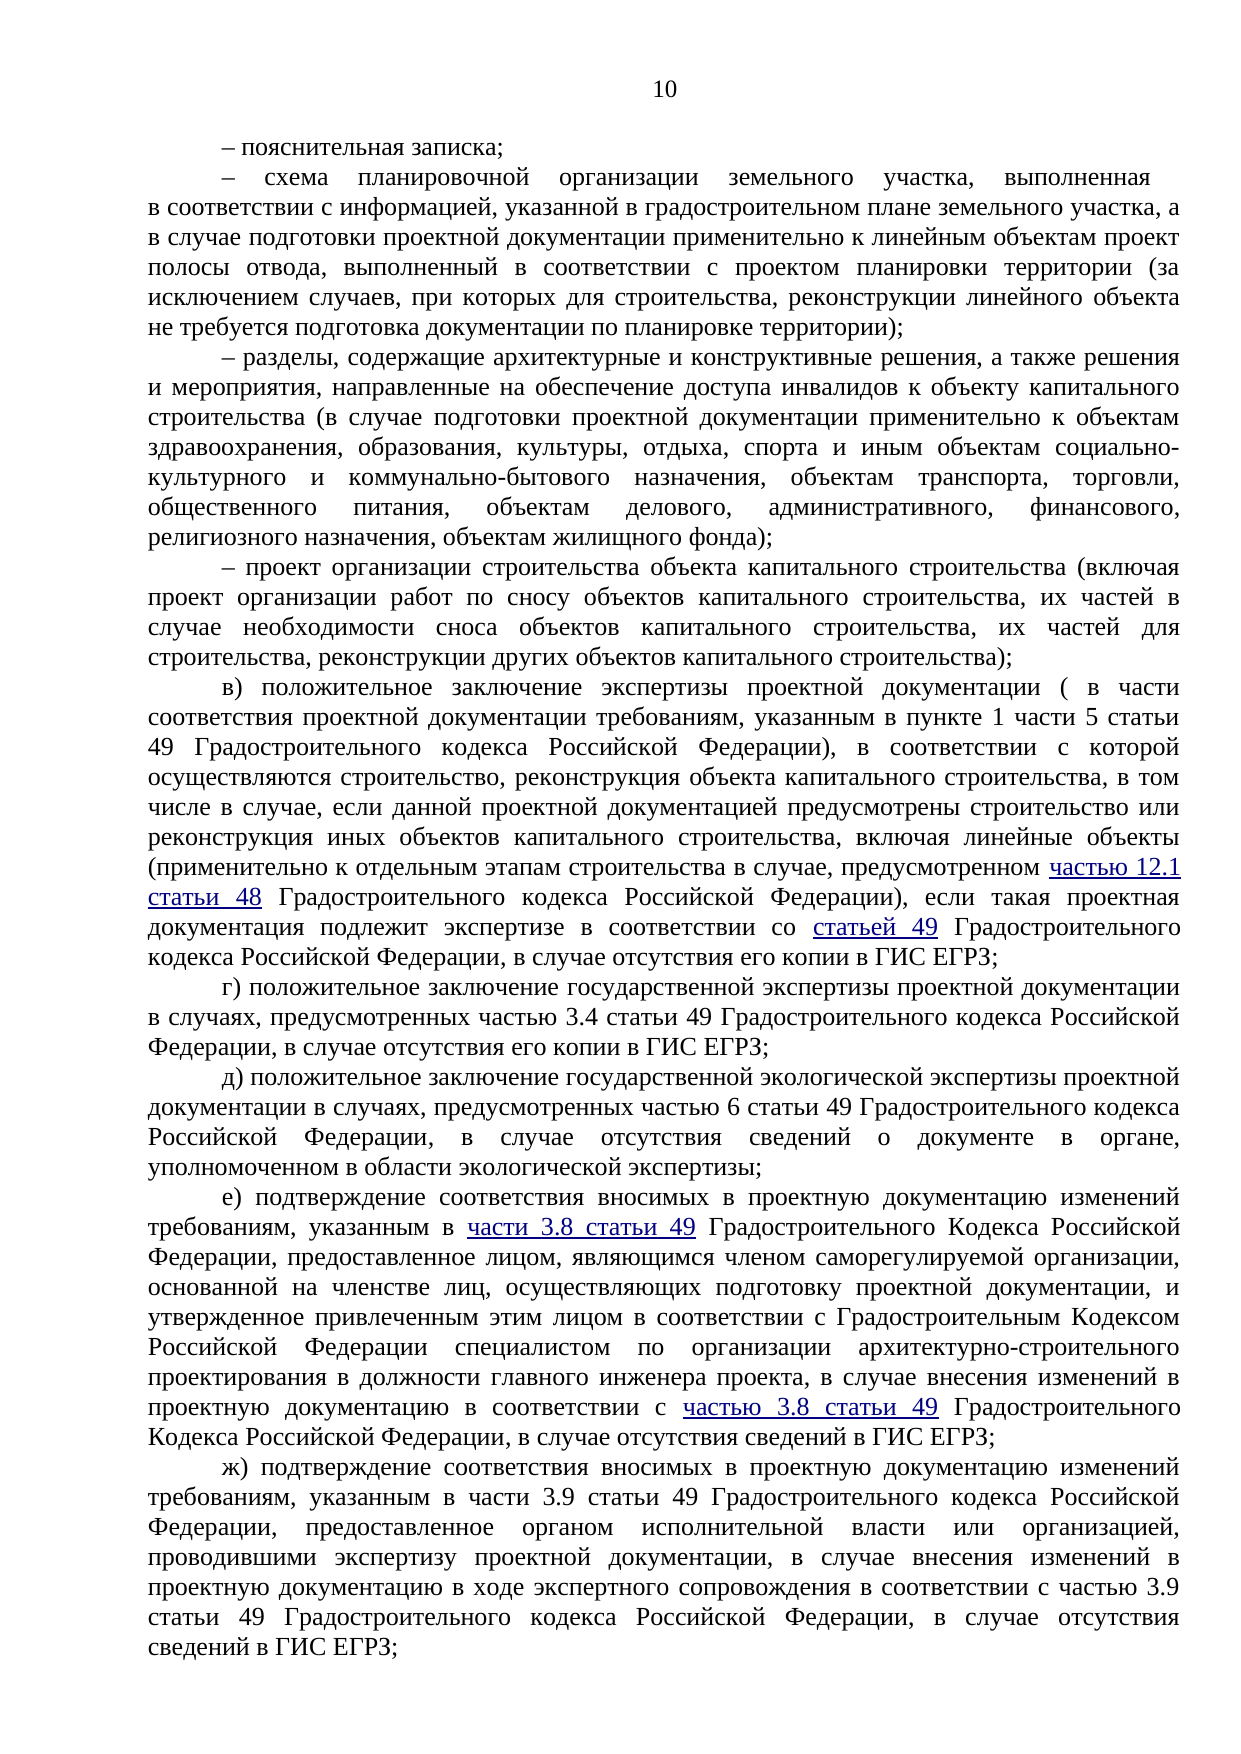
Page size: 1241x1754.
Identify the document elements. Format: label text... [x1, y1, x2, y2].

text – пояснительная записка; [148, 131, 1181, 161]
text – разделы, содержащие архитектурные и конструктивные решения, а также решения и мероприятия, направленные на обеспечение доступа инвалидов к объекту капитального строительства (в случае подготовки проектной документации применительно к объектам здравоохранения, образования, культуры, отдыха, спорта и иным объектам социально-культурного и коммунально-бытового назначения, объектам транспорта, торговли, общественного питания, объектам делового, административного, финансового, религиозного назначения, объектам жилищного фонда); [148, 341, 1181, 551]
text в) положительное заключение экспертизы проектной документации ( в части соответствия проектной документации требованиям, указанным в пункте 1 части 5 статьи 49 Градостроительного кодекса Российской Федерации), в соответствии с которой осуществляются строительство, реконструкция объекта капитального строительства, в том числе в случае, если данной проектной документацией предусмотрены строительство или реконструкция иных объектов капитального строительства, включая линейные объекты (применительно к отдельным этапам строительства в случае, предусмотренном частью 12.1 статьи 48 Градостроительного кодекса Российской Федерации), если такая проектная документация подлежит экспертизе в соответствии со статьей 49 Градостроительного кодекса Российской Федерации, в случае отсутствия его копии в ГИС ЕГРЗ; [148, 671, 1181, 971]
text – схема планировочной организации земельного участка, выполненная в соответствии с информацией, указанной в градостроительном плане земельного участка, а в случае подготовки проектной документации применительно к линейным объектам проект полосы отвода, выполненный в соответствии с проектом планировки территории (за исключением случаев, при которых для строительства, реконструкции линейного объекта не требуется подготовка документации по планировке территории); [148, 161, 1181, 341]
text е) подтверждение соответствия вносимых в проектную документацию изменений требованиям, указанным в части 3.8 статьи 49 Градостроительного Кодекса Российской Федерации, предоставленное лицом, являющимся членом саморегулируемой организации, основанной на членстве лиц, осуществляющих подготовку проектной документации, и утвержденное привлеченным этим лицом в соответствии с Градостроительным Кодексом Российской Федерации специалистом по организации архитектурно-строительного проектирования в должности главного инженера проекта, в случае внесения изменений в проектную документацию в соответствии с частью 3.8 статьи 49 Градостроительного Кодекса Российской Федерации, в случае отсутствия сведений в ГИС ЕГРЗ; [148, 1181, 1181, 1451]
text – проект организации строительства объекта капитального строительства (включая проект организации работ по сносу объектов капитального строительства, их частей в случае необходимости сноса объектов капитального строительства, их частей для строительства, реконструкции других объектов капитального строительства); [148, 551, 1181, 671]
text д) положительное заключение государственной экологической экспертизы проектной документации в случаях, предусмотренных частью 6 статьи 49 Градостроительного кодекса Российской Федерации, в случае отсутствия сведений о документе в органе, уполномоченном в области экологической экспертизы; [148, 1061, 1181, 1181]
text г) положительное заключение государственной экспертизы проектной документации в случаях, предусмотренных частью 3.4 статьи 49 Градостроительного кодекса Российской Федерации, в случае отсутствия его копии в ГИС ЕГРЗ; [148, 971, 1181, 1061]
text ж) подтверждение соответствия вносимых в проектную документацию изменений требованиям, указанным в части 3.9 статьи 49 Градостроительного кодекса Российской Федерации, предоставленное органом исполнительной власти или организацией, проводившими экспертизу проектной документации, в случае внесения изменений в проектную документацию в ходе экспертного сопровождения в соответствии с частью 3.9 статьи 49 Градостроительного кодекса Российской Федерации, в случае отсутствия сведений в ГИС ЕГРЗ; [148, 1451, 1181, 1661]
